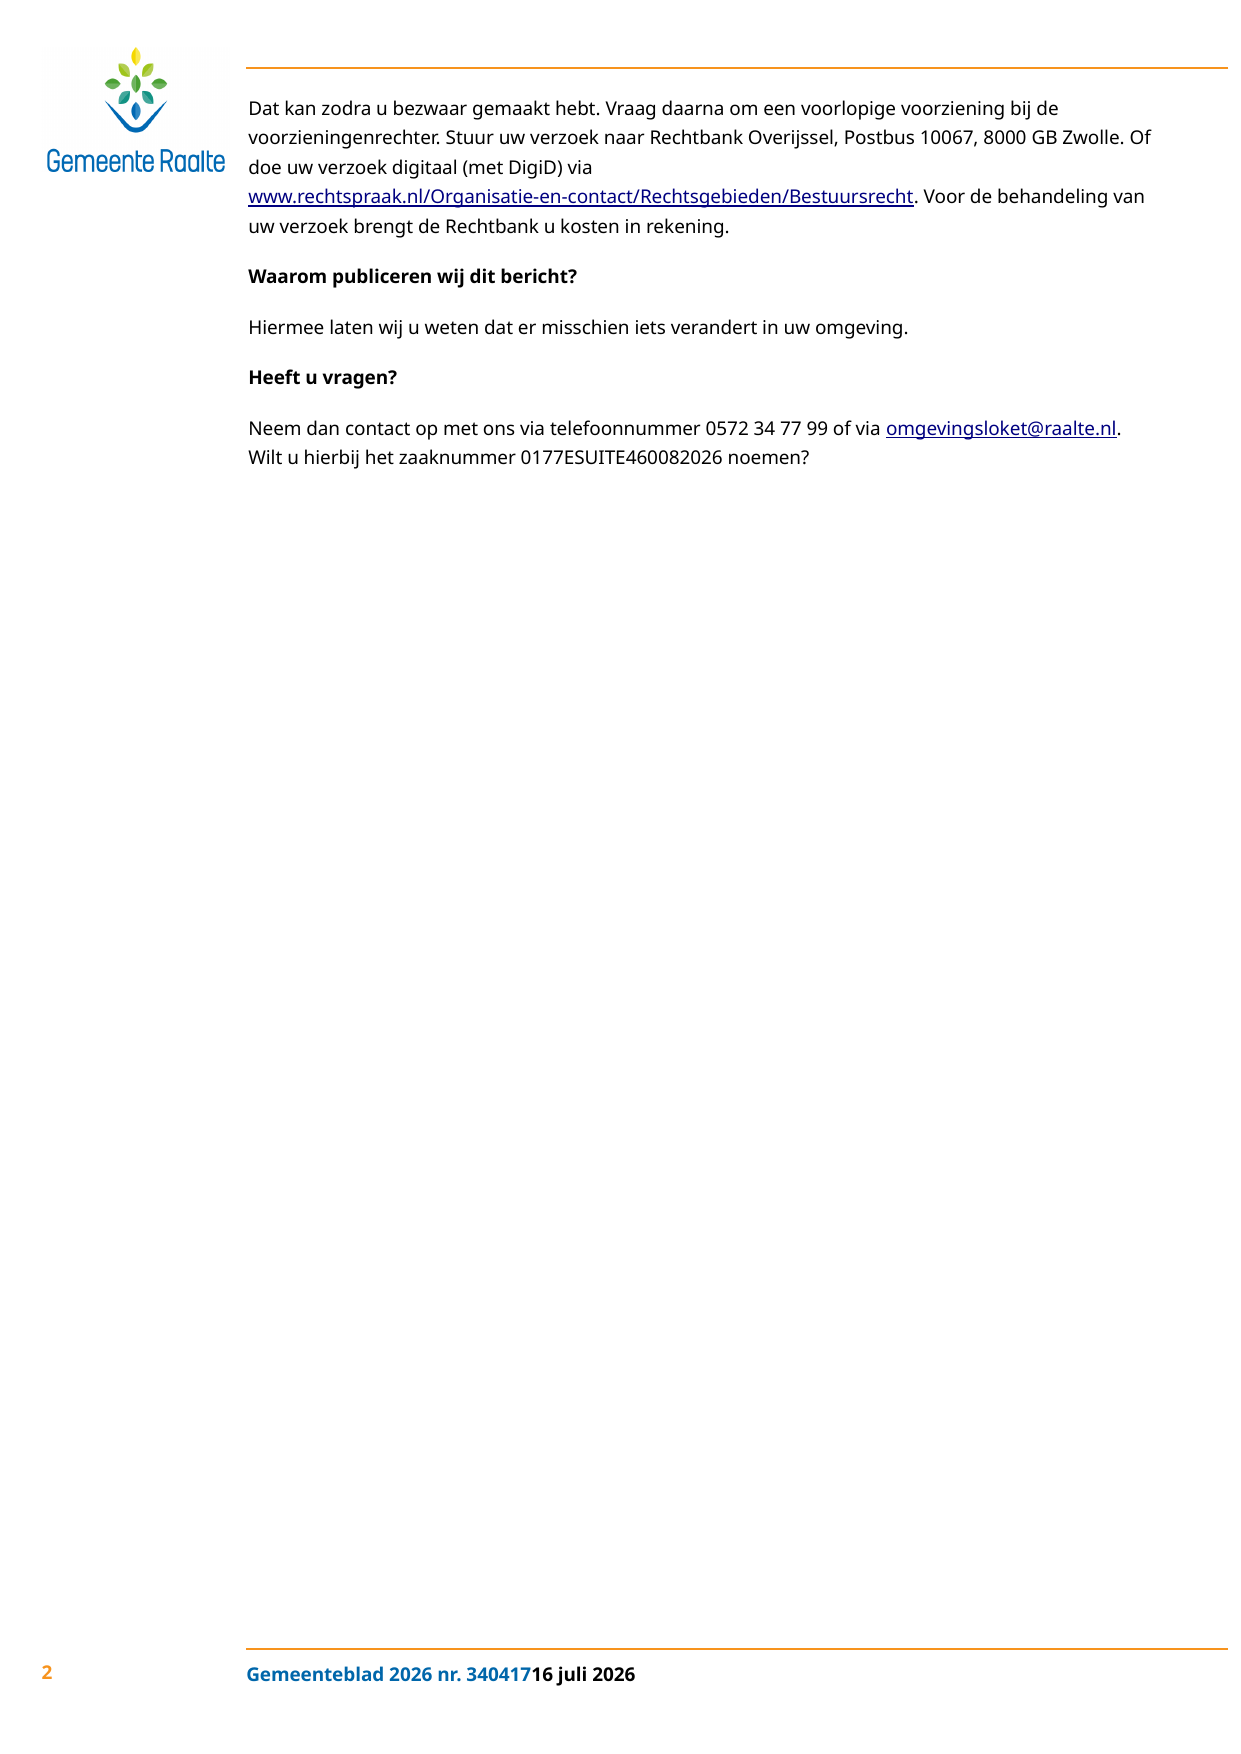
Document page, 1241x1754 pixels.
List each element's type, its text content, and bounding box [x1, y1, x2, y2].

picture [41, 47, 231, 172]
text Waarom publiceren wij dit bericht? [248, 263, 1152, 289]
text Heeft u vragen? [248, 364, 1152, 390]
text Neem dan contact op met ons via telefoonnummer 0572 34 77 99 of via omgevingsloket@raalte.nl. Wilt u hierbij het zaaknummer 0177ESUITE460082026 noemen? [248, 415, 1152, 470]
text Dat kan zodra u bezwaar gemaakt hebt. Vraag daarna om een voorlopige voorziening bij de voorzieningenrechter. Stuur uw verzoek naar Rechtbank Overijssel, Postbus 10067, 8000 GB Zwolle. Of doe uw verzoek digitaal (met DigiD) via www.rechtspraak.nl/Organisatie-en-contact/Rechtsgebieden/Bestuursrecht. Voor de behandeling van uw verzoek brengt de Rechtbank u kosten in rekening. [248, 95, 1152, 239]
text Hiermee laten wij u weten dat er misschien iets verandert in uw omgeving. [248, 314, 1152, 340]
